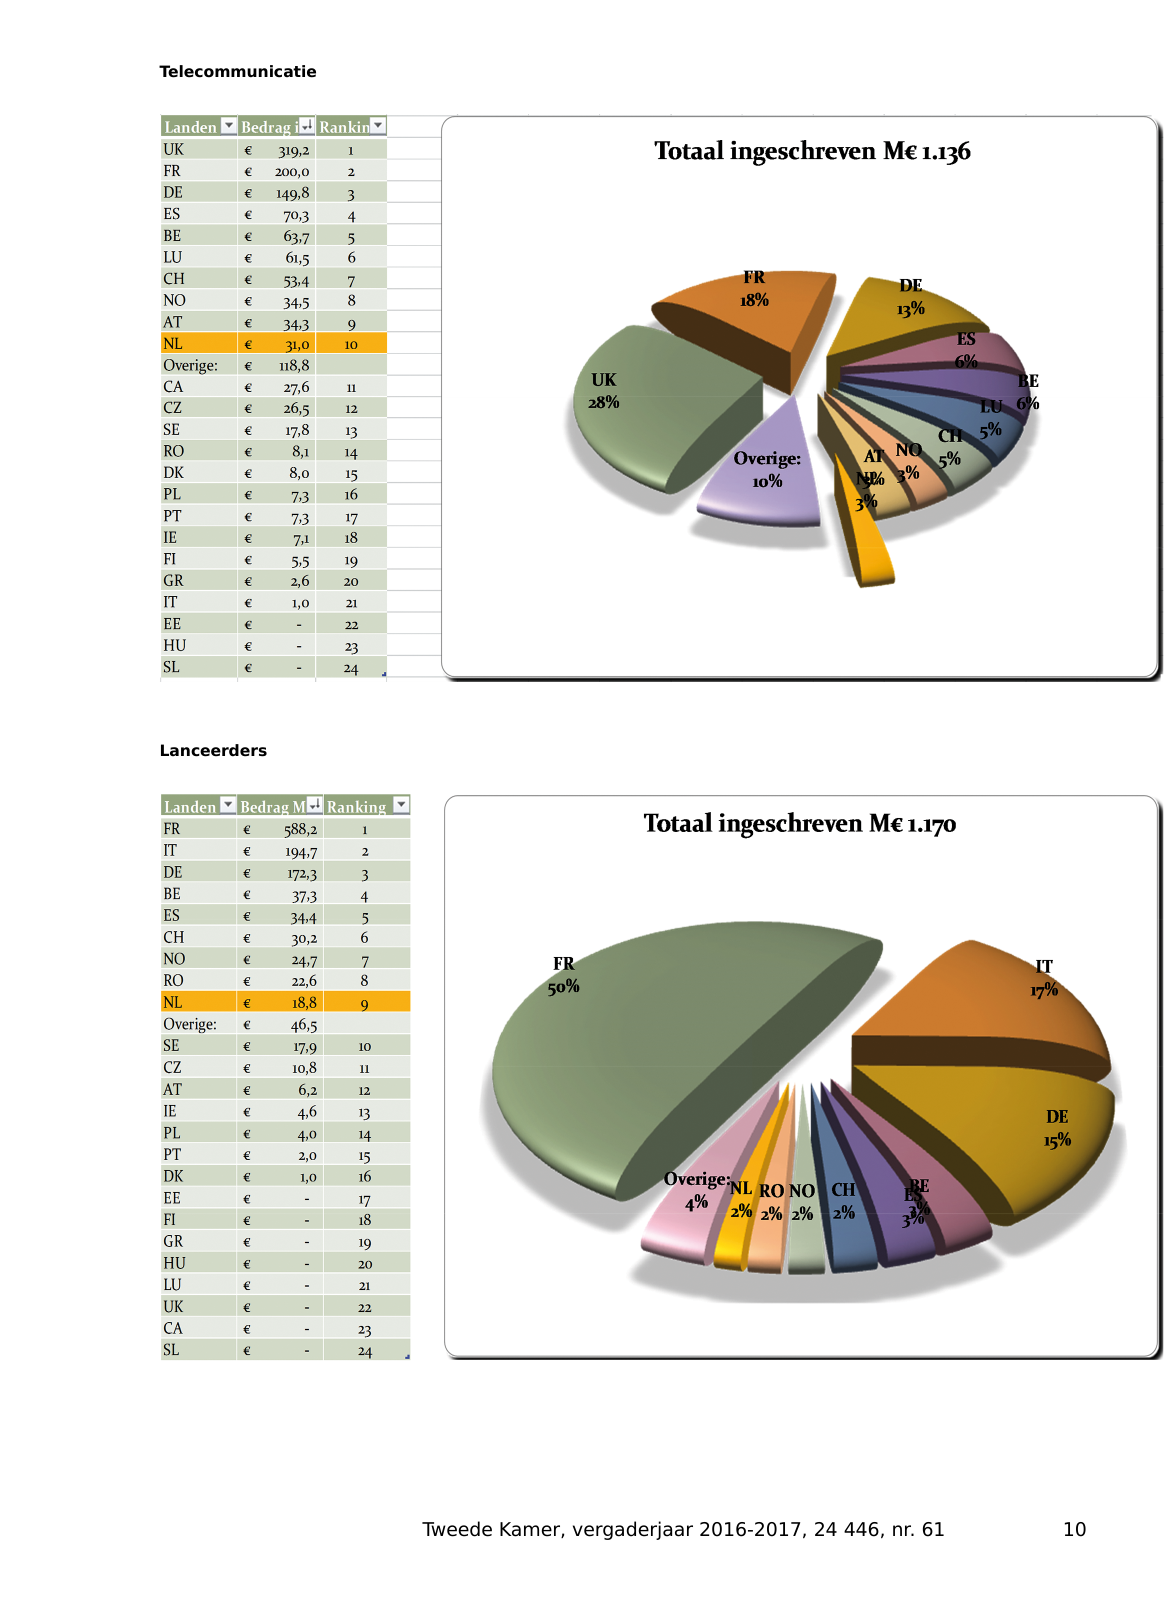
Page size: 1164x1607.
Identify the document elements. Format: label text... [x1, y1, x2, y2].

text Telecommunicatie [159, 63, 1163, 81]
picture [159, 793, 1164, 1361]
picture [159, 114, 1164, 682]
text Lanceerders [159, 742, 1163, 760]
